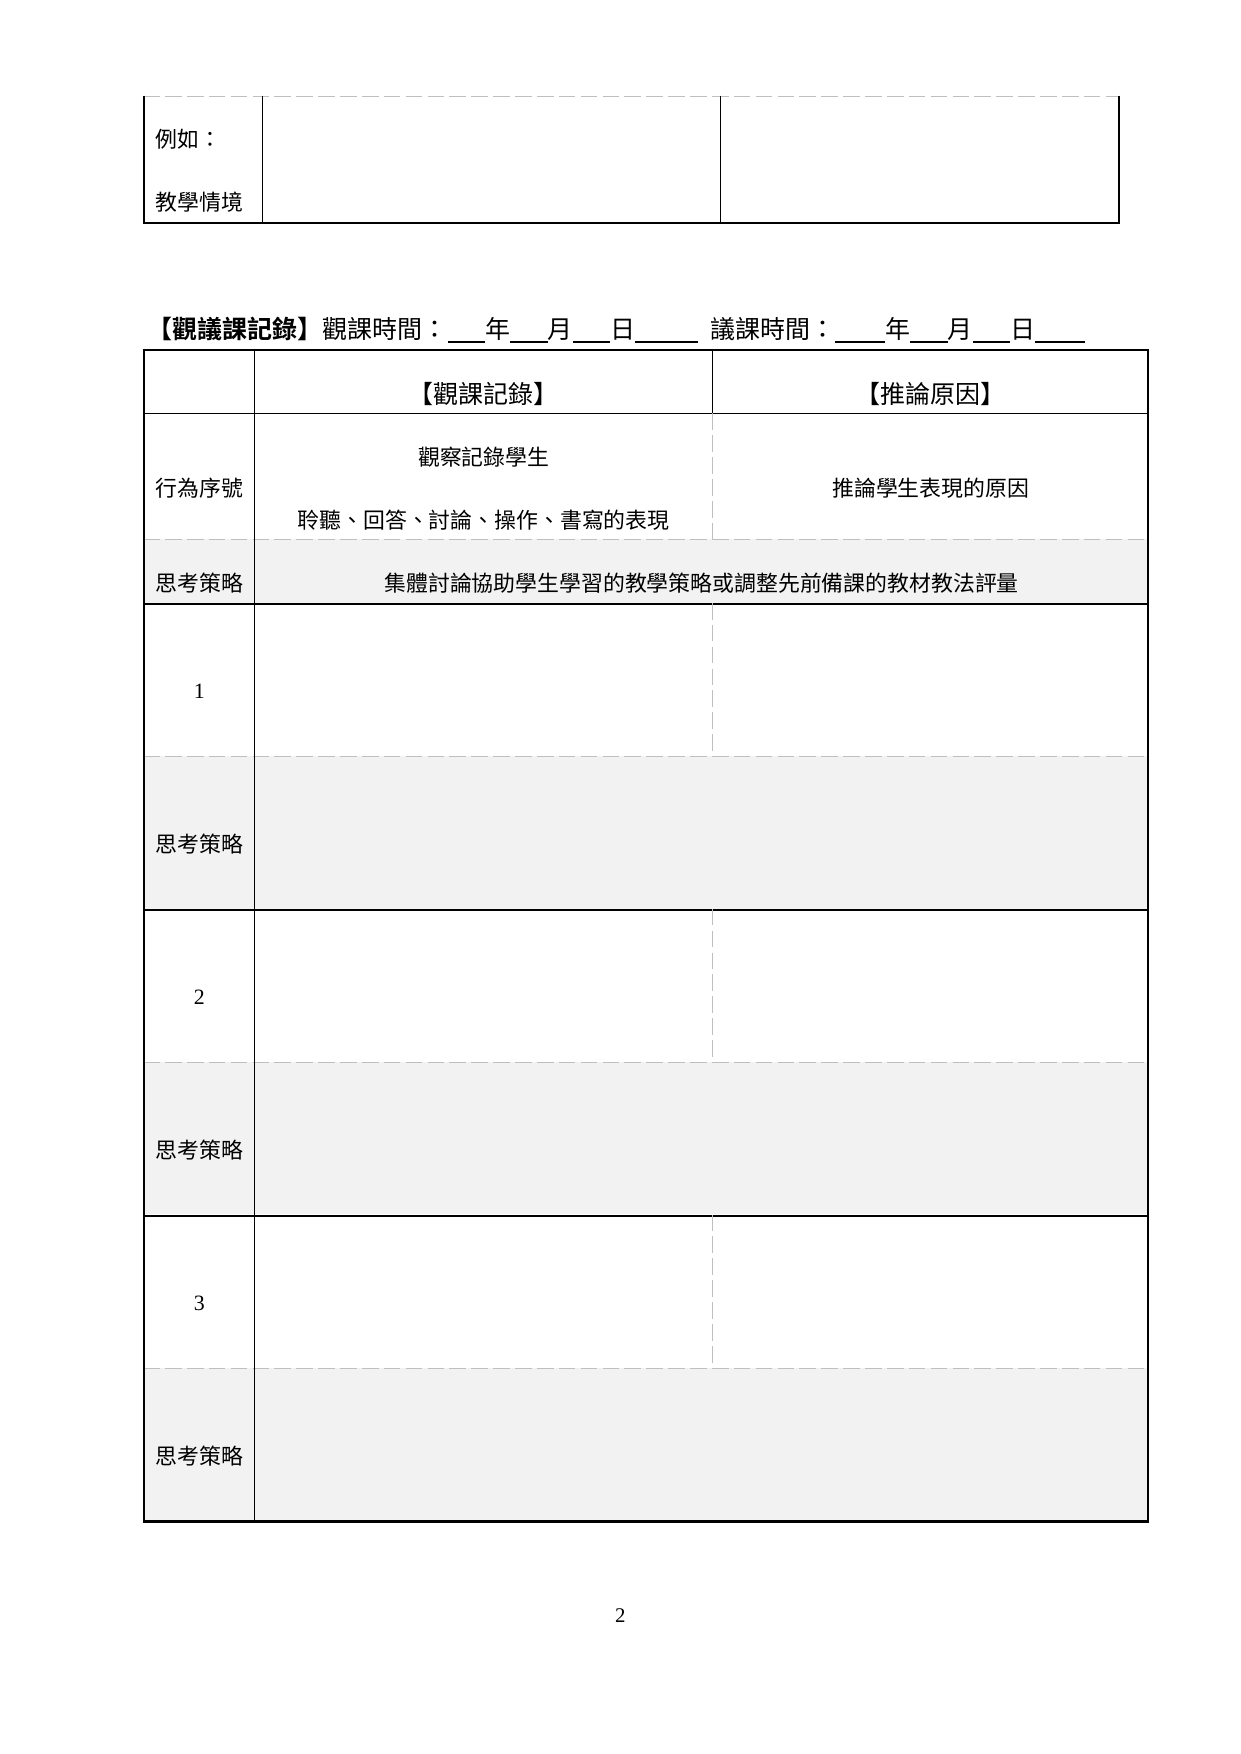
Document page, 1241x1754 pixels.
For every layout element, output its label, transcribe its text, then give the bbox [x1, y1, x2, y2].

table_cell [713, 1217, 1147, 1367]
table_cell 1 [145, 605, 254, 756]
table_header 【觀課記錄】 [255, 351, 712, 413]
table_cell 思考策略 [145, 1062, 254, 1214]
table_cell 思考策略 [145, 1368, 254, 1520]
table_cell [255, 911, 713, 1062]
table_cell [255, 1368, 1147, 1520]
table_cell 思考策略 [145, 756, 254, 909]
table_cell [255, 756, 1147, 909]
text 【觀議課記錄】觀課時間： 年 月 日 議課時間： 年 月 日 [148, 286, 1092, 349]
table_cell 集體討論協助學生學習的教學策略或調整先前備課的教材教法評量 [255, 539, 1147, 603]
table_cell [255, 605, 713, 756]
table_cell 3 [145, 1217, 254, 1367]
table_cell [255, 1062, 1147, 1214]
table_header 【推論原因】 [713, 351, 1147, 413]
table_cell 觀察記錄學生 聆聽、回答、討論、操作、書寫的表現 [255, 414, 713, 539]
table_cell [255, 1217, 713, 1367]
table_cell 2 [145, 911, 254, 1062]
table_cell 例如： 教學情境 [145, 96, 262, 222]
table_cell [713, 911, 1147, 1062]
table_cell [721, 96, 1118, 222]
table_cell 行為序號 [145, 414, 254, 539]
table_cell 推論學生表現的原因 [713, 414, 1147, 539]
table_header [145, 351, 254, 413]
table_cell 思考策略 [145, 539, 254, 603]
table_cell [713, 605, 1147, 756]
table_cell [263, 96, 720, 222]
